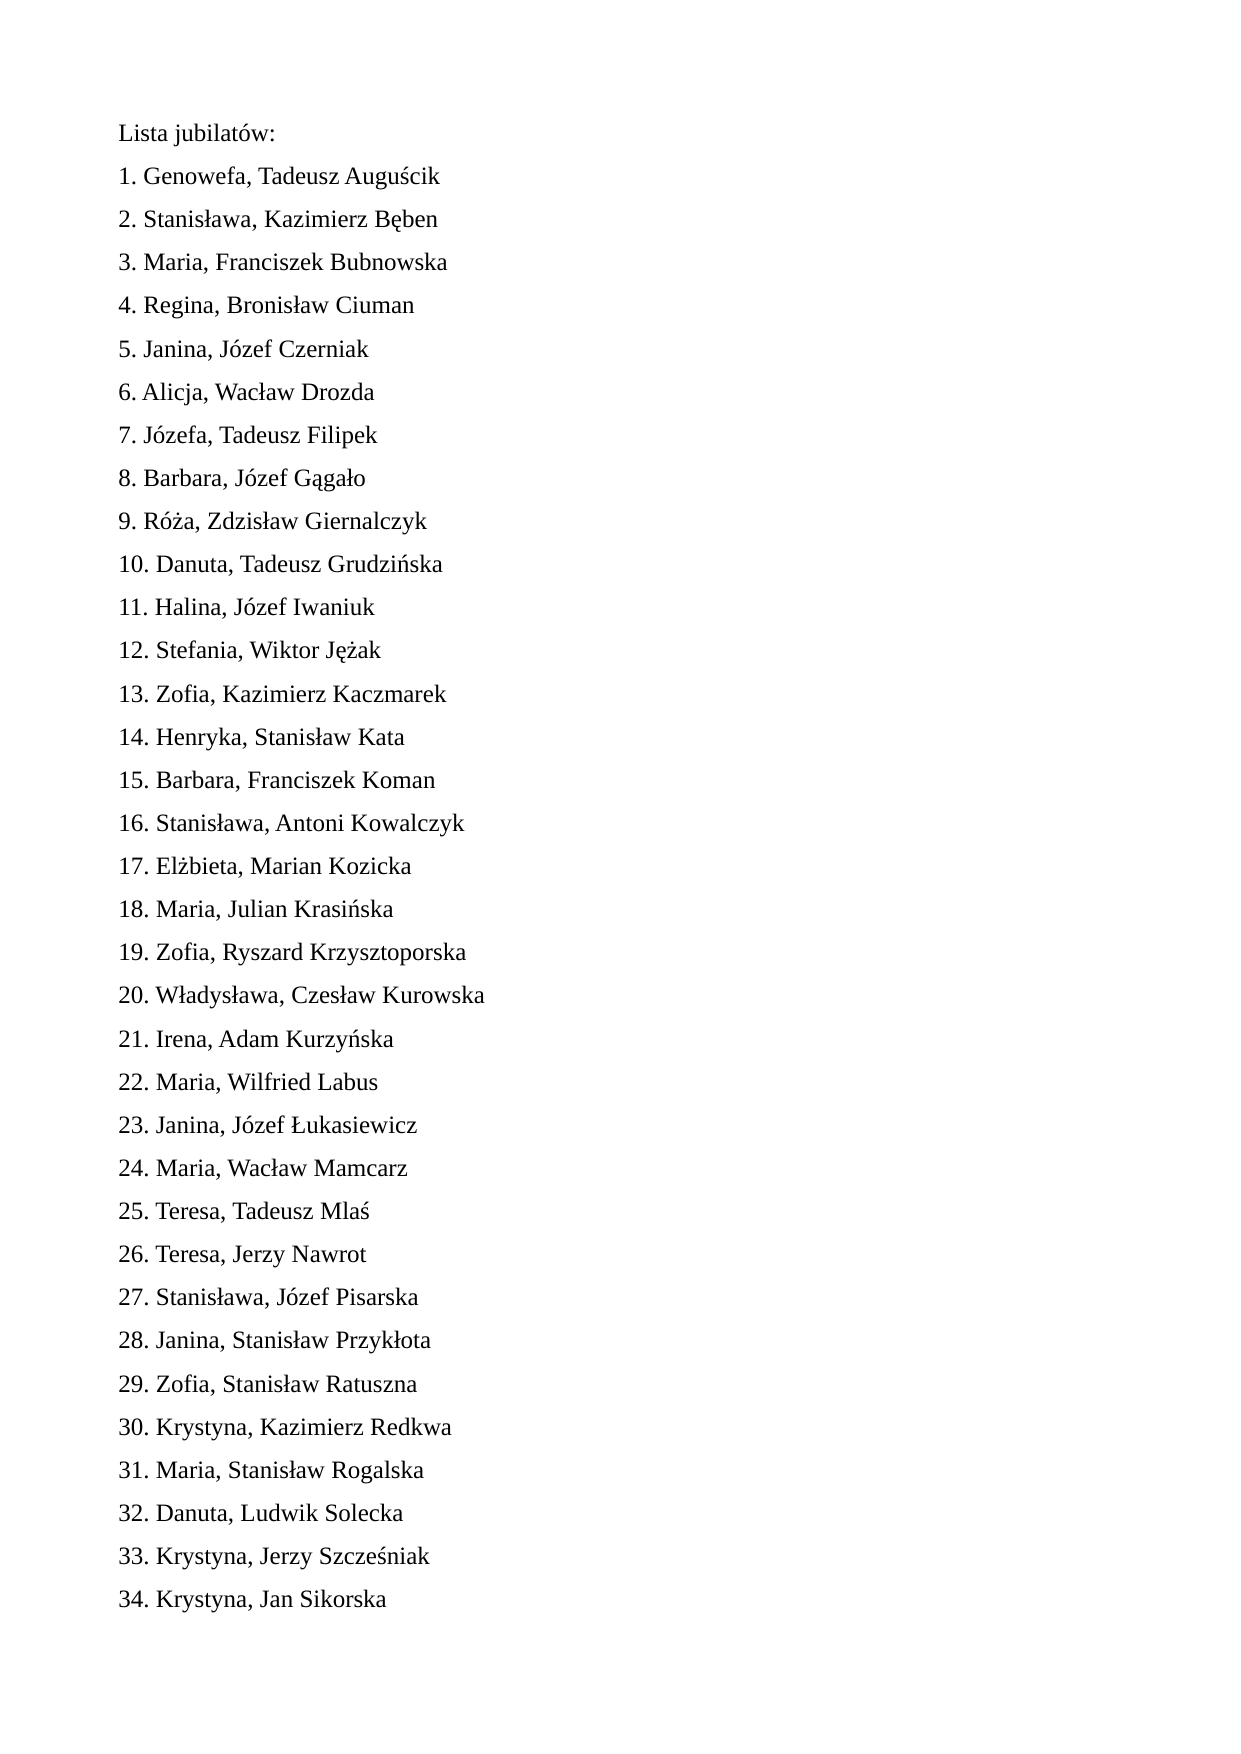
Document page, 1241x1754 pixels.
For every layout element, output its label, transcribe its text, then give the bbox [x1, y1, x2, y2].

text 15. Barbara, Franciszek Koman [118, 765, 1122, 794]
text 9. Róża, Zdzisław Giernalczyk [118, 506, 1122, 535]
text 14. Henryka, Stanisław Kata [118, 722, 1122, 751]
text 24. Maria, Wacław Mamcarz [118, 1153, 1122, 1182]
text 12. Stefania, Wiktor Jężak [118, 636, 1122, 664]
text 8. Barbara, Józef Gągało [118, 463, 1122, 492]
text 25. Teresa, Tadeusz Mlaś [118, 1196, 1122, 1225]
text 32. Danuta, Ludwik Solecka [118, 1498, 1122, 1527]
text 5. Janina, Józef Czerniak [118, 334, 1122, 362]
text Lista jubilatów: [118, 118, 1122, 147]
text 31. Maria, Stanisław Rogalska [118, 1455, 1122, 1484]
text 7. Józefa, Tadeusz Filipek [118, 420, 1122, 449]
text 21. Irena, Adam Kurzyńska [118, 1024, 1122, 1052]
text 30. Krystyna, Kazimierz Redkwa [118, 1412, 1122, 1441]
text 19. Zofia, Ryszard Krzysztoporska [118, 937, 1122, 966]
text 10. Danuta, Tadeusz Grudzińska [118, 549, 1122, 578]
text 33. Krystyna, Jerzy Szcześniak [118, 1541, 1122, 1570]
text 23. Janina, Józef Łukasiewicz [118, 1110, 1122, 1139]
text 3. Maria, Franciszek Bubnowska [118, 247, 1122, 276]
text 6. Alicja, Wacław Drozda [118, 377, 1122, 406]
text 29. Zofia, Stanisław Ratuszna [118, 1369, 1122, 1397]
text 26. Teresa, Jerzy Nawrot [118, 1239, 1122, 1268]
text 28. Janina, Stanisław Przykłota [118, 1326, 1122, 1354]
text 4. Regina, Bronisław Ciuman [118, 291, 1122, 319]
text 18. Maria, Julian Krasińska [118, 894, 1122, 923]
text 34. Krystyna, Jan Sikorska [118, 1584, 1122, 1613]
text 27. Stanisława, Józef Pisarska [118, 1282, 1122, 1311]
text 13. Zofia, Kazimierz Kaczmarek [118, 679, 1122, 707]
text 22. Maria, Wilfried Labus [118, 1067, 1122, 1096]
text 11. Halina, Józef Iwaniuk [118, 592, 1122, 621]
text 2. Stanisława, Kazimierz Bęben [118, 204, 1122, 233]
text 1. Genowefa, Tadeusz Auguścik [118, 161, 1122, 190]
text 16. Stanisława, Antoni Kowalczyk [118, 808, 1122, 837]
text 17. Elżbieta, Marian Kozicka [118, 851, 1122, 880]
text 20. Władysława, Czesław Kurowska [118, 981, 1122, 1009]
